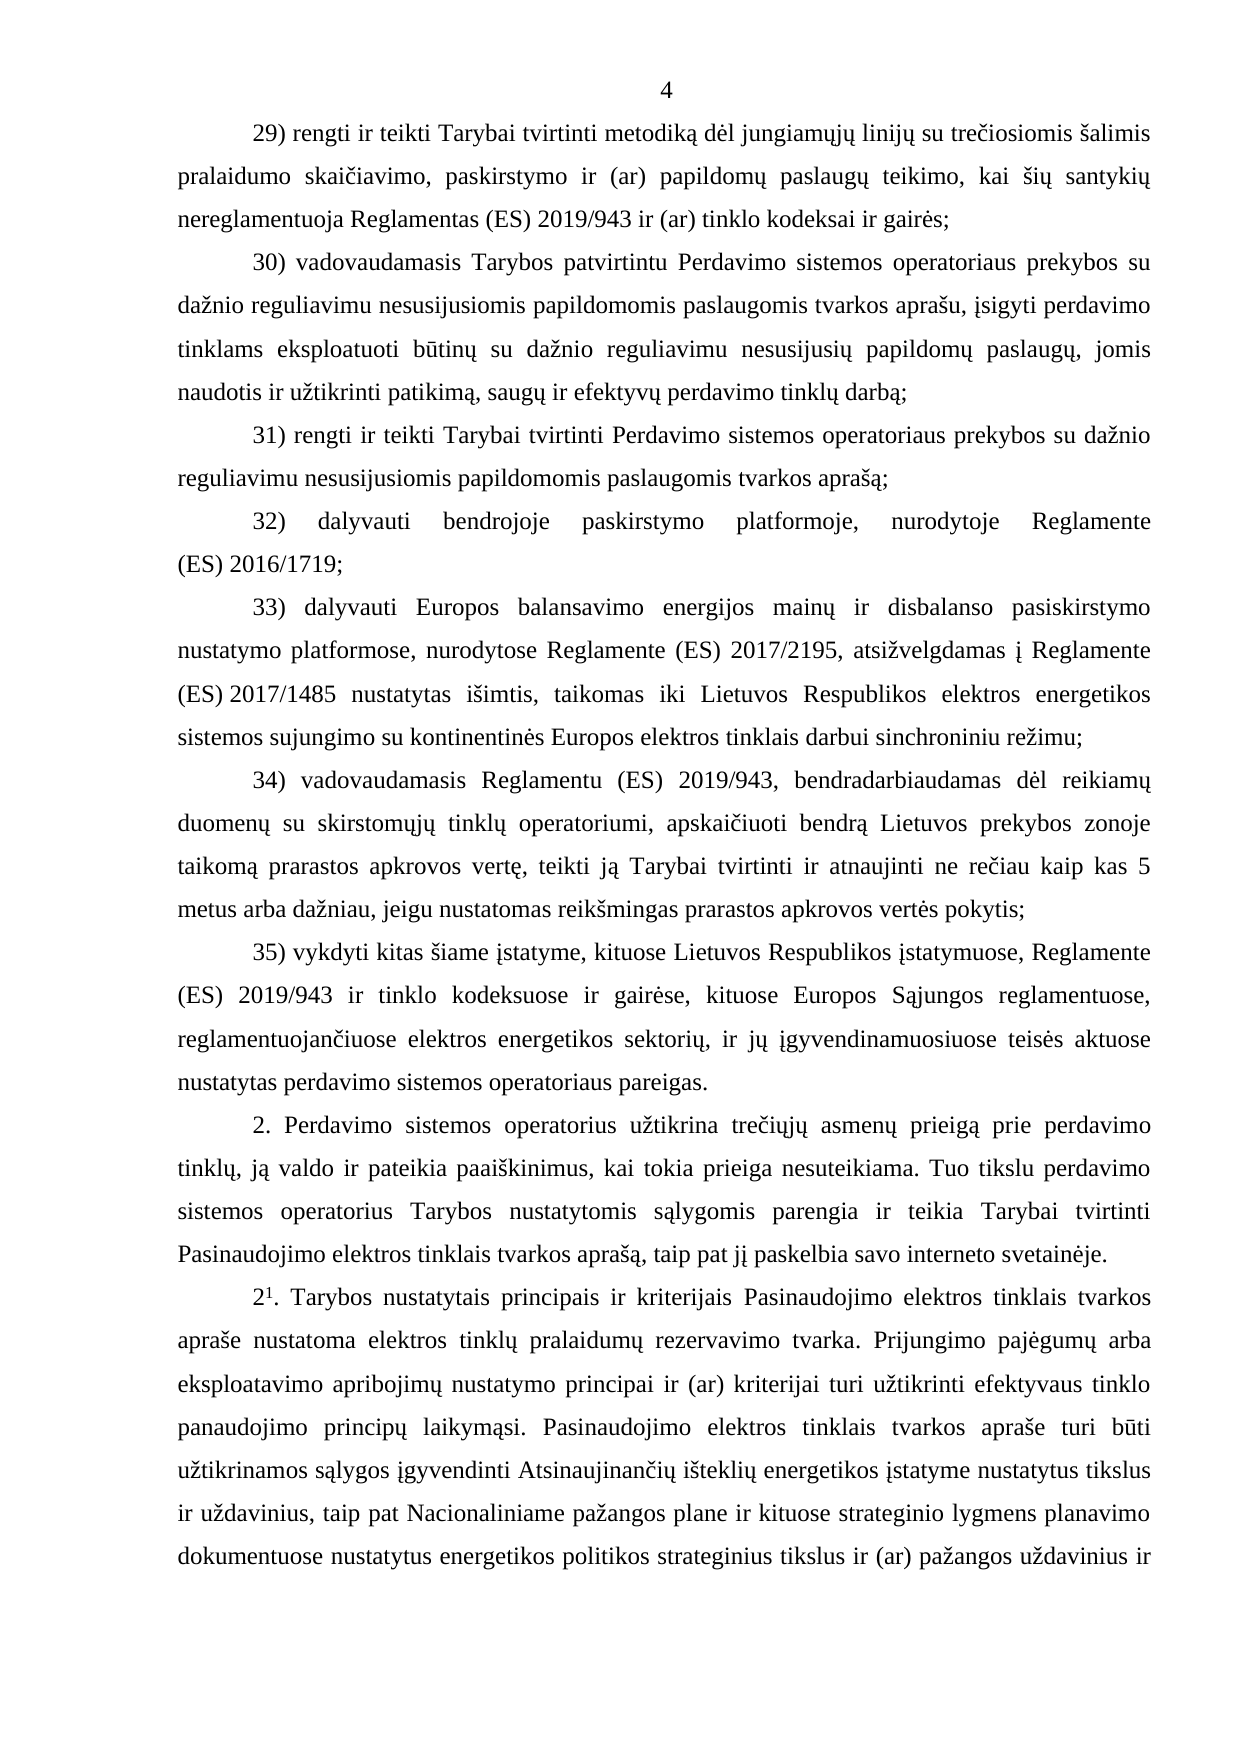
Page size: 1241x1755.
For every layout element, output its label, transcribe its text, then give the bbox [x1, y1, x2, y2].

text 21. Tarybos nustatytais principais ir kriterijais Pasinaudojimo elektros tinklais tvarkos apraše nustatoma elektros tinklų pralaidumų rezervavimo tvarka. Prijungimo pajėgumų arba eksploatavimo apribojimų nustatymo principai ir (ar) kriterijai turi užtikrinti efektyvaus tinklo panaudojimo principų laikymąsi. Pasinaudojimo elektros tinklais tvarkos apraše turi būti užtikrinamos sąlygos įgyvendinti Atsinaujinančių išteklių energetikos įstatyme nustatytus tikslus ir uždavinius, taip pat Nacionaliniame pažangos plane ir kituose strateginio lygmens planavimo dokumentuose nustatytus energetikos politikos strateginius tikslus ir (ar) pažangos uždavinius ir [177, 1282, 1152, 1570]
text 33) dalyvauti Europos balansavimo energijos mainų ir disbalanso pasiskirstymo nustatymo platformose, nurodytose Reglamente (ES) 2017/2195, atsižvelgdamas į Reglamente (ES) 2017/1485 nustatytas išimtis, taikomas iki Lietuvos Respublikos elektros energetikos sistemos sujungimo su kontinentinės Europos elektros tinklais darbui sinchroniniu režimu; [177, 592, 1152, 751]
text 30) vadovaudamasis Tarybos patvirtintu Perdavimo sistemos operatoriaus prekybos su dažnio reguliavimu nesusijusiomis papildomomis paslaugomis tvarkos aprašu, įsigyti perdavimo tinklams eksploatuoti būtinų su dažnio reguliavimu nesusijusių papildomų paslaugų, jomis naudotis ir užtikrinti patikimą, saugų ir efektyvų perdavimo tinklų darbą; [177, 247, 1152, 406]
text 34) vadovaudamasis Reglamentu (ES) 2019/943, bendradarbiaudamas dėl reikiamų duomenų su skirstomųjų tinklų operatoriumi, apskaičiuoti bendrą Lietuvos prekybos zonoje taikomą prarastos apkrovos vertę, teikti ją Tarybai tvirtinti ir atnaujinti ne rečiau kaip kas 5 metus arba dažniau, jeigu nustatomas reikšmingas prarastos apkrovos vertės pokytis; [177, 765, 1152, 923]
text 2. Perdavimo sistemos operatorius užtikrina trečiųjų asmenų prieigą prie perdavimo tinklų, ją valdo ir pateikia paaiškinimus, kai tokia prieiga nesuteikiama. Tuo tikslu perdavimo sistemos operatorius Tarybos nustatytomis sąlygomis parengia ir teikia Tarybai tvirtinti Pasinaudojimo elektros tinklais tvarkos aprašą, taip pat jį paskelbia savo interneto svetainėje. [177, 1110, 1152, 1268]
text 32) dalyvauti bendrojoje paskirstymo platformoje, nurodytoje Reglamente (ES) 2016/1719; [177, 506, 1152, 578]
text 31) rengti ir teikti Tarybai tvirtinti Perdavimo sistemos operatoriaus prekybos su dažnio reguliavimu nesusijusiomis papildomomis paslaugomis tvarkos aprašą; [177, 420, 1152, 492]
text 29) rengti ir teikti Tarybai tvirtinti metodiką dėl jungiamųjų linijų su trečiosiomis šalimis pralaidumo skaičiavimo, paskirstymo ir (ar) papildomų paslaugų teikimo, kai šių santykių nereglamentuoja Reglamentas (ES) 2019/943 ir (ar) tinklo kodeksai ir gairės; [177, 118, 1152, 233]
text 35) vykdyti kitas šiame įstatyme, kituose Lietuvos Respublikos įstatymuose, Reglamente (ES) 2019/943 ir tinklo kodeksuose ir gairėse, kituose Europos Sąjungos reglamentuose, reglamentuojančiuose elektros energetikos sektorių, ir jų įgyvendinamuosiuose teisės aktuose nustatytas perdavimo sistemos operatoriaus pareigas. [177, 937, 1152, 1096]
